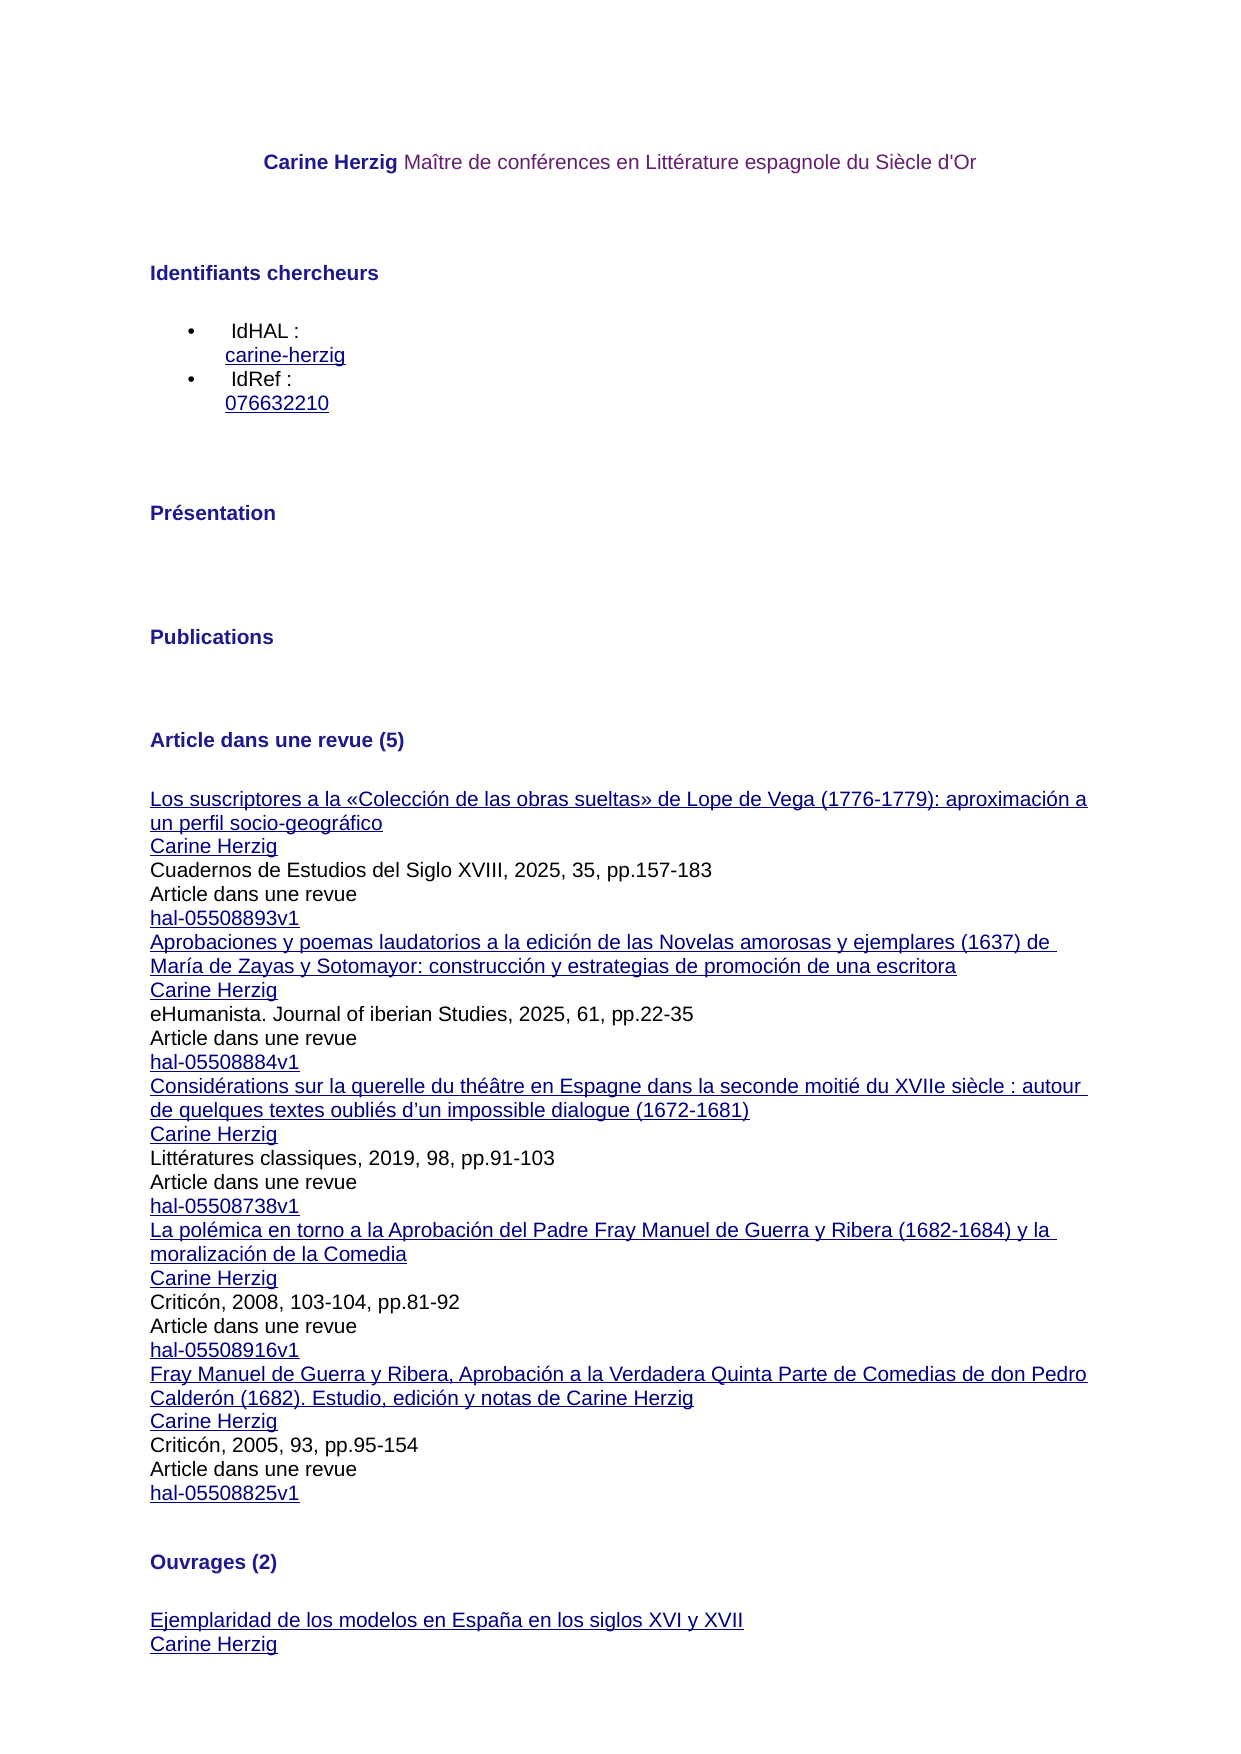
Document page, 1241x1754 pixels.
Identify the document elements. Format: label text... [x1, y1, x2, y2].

subtitle Carine Herzig Maître de conférences en Littérature espagnole du Siècle d'Or [150, 150, 1090, 174]
table_cell Fray Manuel de Guerra y Ribera, Aprobación a la Verdadera Quinta Parte de Comedias de don Pedro Calderón (1682). Estudio, edición y notas de Carine Herzig Carine Herzig Criticón, 2005, 93, pp.95-154 Article dans une revue hal-05508825v1 [150, 1361, 1090, 1505]
list 076632210 [187, 391, 1090, 414]
subtitle Ouvrages (2) [150, 1550, 1090, 1574]
list carine-herzig [187, 343, 1090, 367]
list IdRef : [187, 367, 1090, 391]
list IdHAL : [187, 319, 1090, 343]
table_header Ejemplaridad de los modelos en España en los siglos XVI y XVII Carine Herzig [150, 1608, 1090, 1656]
table_cell La polémica en torno a la Aprobación del Padre Fray Manuel de Guerra y Ribera (1682-1684) y la moralización de la Comedia Carine Herzig Criticón, 2008, 103-104, pp.81-92 Article dans une revue hal-05508916v1 [150, 1218, 1090, 1361]
table_cell Aprobaciones y poemas laudatorios a la edición de las Novelas amorosas y ejemplares (1637) de María de Zayas y Sotomayor: construcción y estrategias de promoción de una escritora Carine Herzig eHumanista. Journal of iberian Studies, 2025, 61, pp.22-35 Article dans une revue hal-05508884v1 [150, 930, 1090, 1074]
subtitle Présentation [150, 501, 1090, 525]
subtitle Article dans une revue (5) [150, 728, 1090, 752]
subtitle Identifiants chercheurs [150, 260, 1090, 284]
table_cell Considérations sur la querelle du théâtre en Espagne dans la seconde moitié du XVIIe siècle : autour de quelques textes oubliés d’un impossible dialogue (1672-1681) Carine Herzig Littératures classiques, 2019, 98, pp.91-103 Article dans une revue hal-05508738v1 [150, 1074, 1090, 1218]
subtitle Publications [150, 625, 1090, 649]
table_header Los suscriptores a la «Colección de las obras sueltas» de Lope de Vega (1776-1779): aproximación a un perfil socio-geográfico Carine Herzig Cuadernos de Estudios del Siglo XVIII, 2025, 35, pp.157-183 Article dans une revue hal-05508893v1 [150, 786, 1090, 930]
